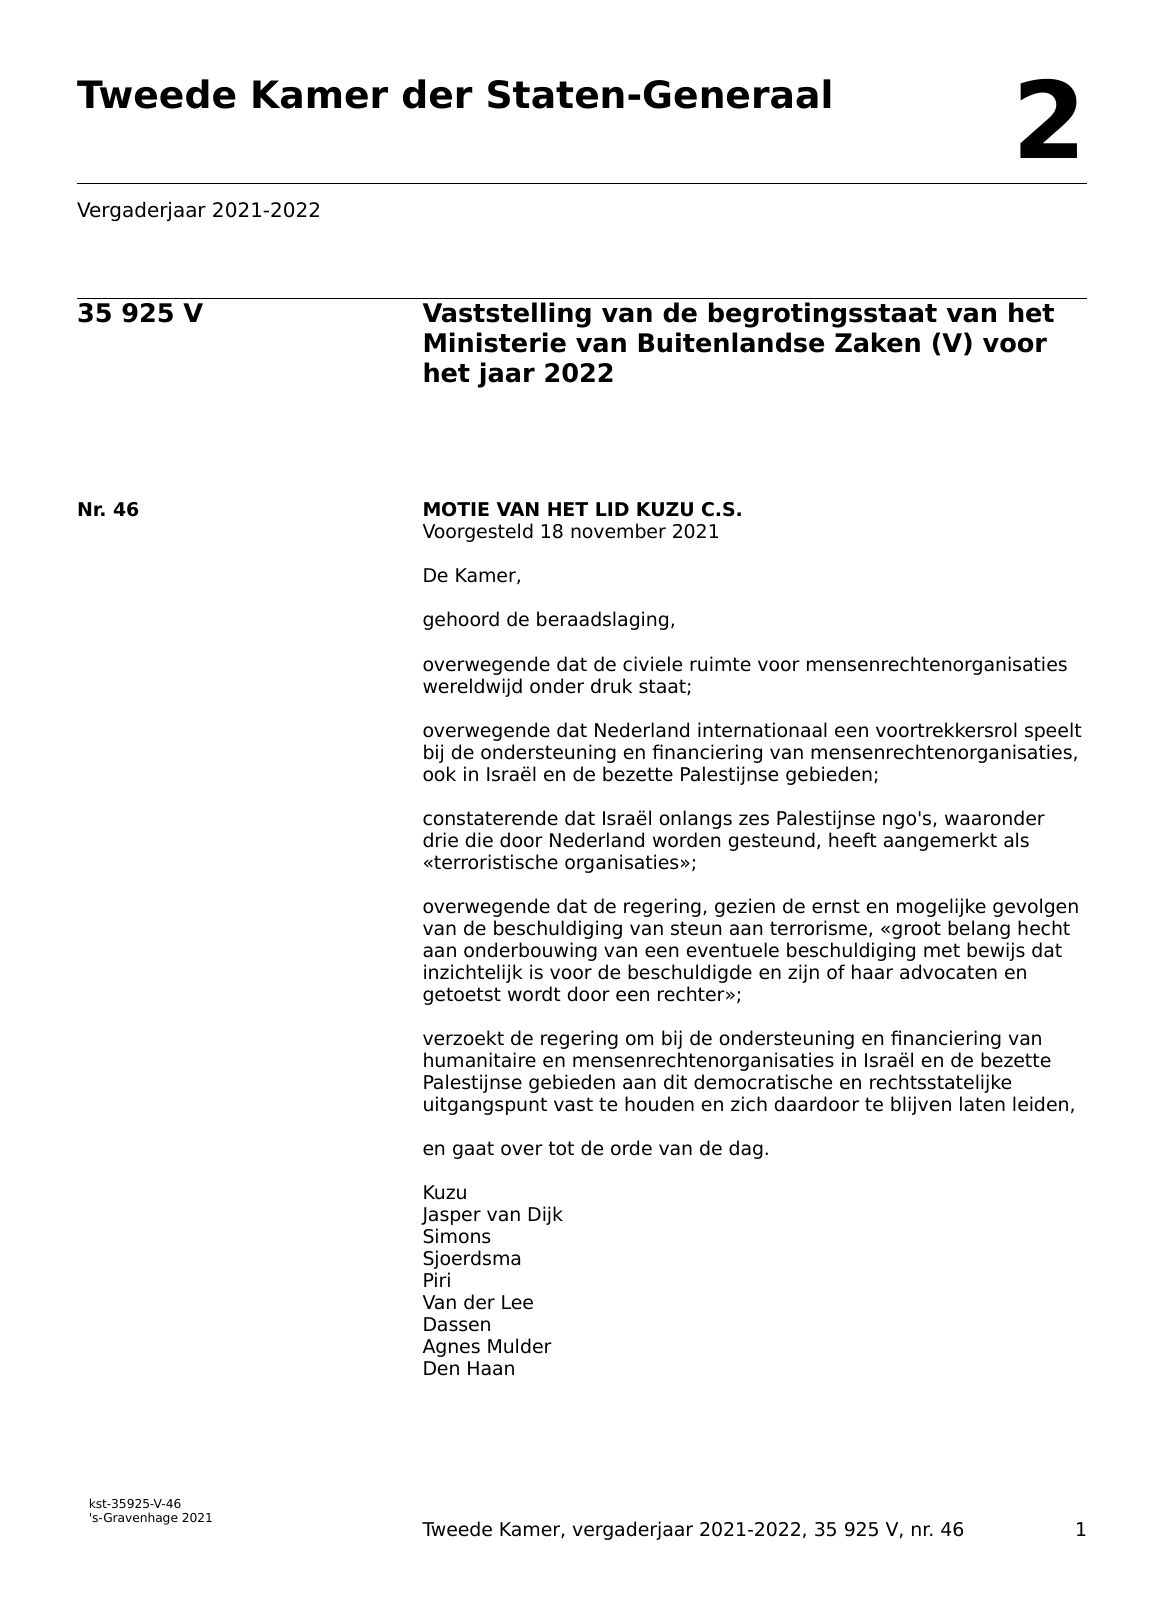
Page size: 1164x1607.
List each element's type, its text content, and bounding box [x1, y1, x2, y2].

table_header Tweede Kamer der Staten-Generaal [77, 59, 886, 183]
text Den Haan [422, 1358, 1087, 1380]
text 's-Gravenhage 2021 [88, 1511, 323, 1525]
text Kuzu [422, 1182, 1087, 1204]
table_cell Vergaderjaar 2021-2022 [77, 184, 1087, 298]
text Dassen [422, 1314, 1087, 1336]
text Agnes Mulder [422, 1336, 1087, 1358]
text Voorgesteld 18 november 2021 [422, 521, 1087, 543]
text De Kamer, [422, 565, 1087, 587]
text Piri [422, 1270, 1087, 1292]
text gehoord de beraadslaging, [422, 609, 1087, 631]
text kst-35925-V-46 [88, 1497, 323, 1511]
text Simons [422, 1226, 1087, 1248]
text constaterende dat Israël onlangs zes Palestijnse ngo's, waaronder drie die door Nederland worden gesteund, heeft aangemerkt als «terroristische organisaties»; [422, 808, 1087, 874]
text verzoekt de regering om bij de ondersteuning en financiering van humanitaire en mensenrechtenorganisaties in Israël en de bezette Palestijnse gebieden aan dit democratische en rechtsstatelijke uitgangspunt vast te houden en zich daardoor te blijven laten leiden, [422, 1028, 1087, 1116]
text Sjoerdsma [422, 1248, 1087, 1270]
subtitle 35 925 V Vaststelling van de begrotingsstaat van het Ministerie van Buitenlandse Zaken (V) voor het jaar 2022 [77, 299, 1087, 388]
text Van der Lee [422, 1292, 1087, 1314]
text overwegende dat de civiele ruimte voor mensenrechtenorganisaties wereldwijd onder druk staat; [422, 653, 1087, 697]
subtitle Nr. 46 MOTIE VAN HET LID KUZU C.S. [77, 499, 1087, 521]
text Jasper van Dijk [422, 1204, 1087, 1226]
text en gaat over tot de orde van de dag. [422, 1138, 1087, 1160]
text overwegende dat de regering, gezien de ernst en mogelijke gevolgen van de beschuldiging van steun aan terrorisme, «groot belang hecht aan onderbouwing van een eventuele beschuldiging met bewijs dat inzichtelijk is voor de beschuldigde en zijn of haar advocaten en getoetst wordt door een rechter»; [422, 896, 1087, 1006]
text overwegende dat Nederland internationaal een voortrekkersrol speelt bij de ondersteuning en financiering van mensenrechtenorganisaties, ook in Israël en de bezette Palestijnse gebieden; [422, 720, 1087, 786]
table_header 2 [886, 59, 1087, 183]
